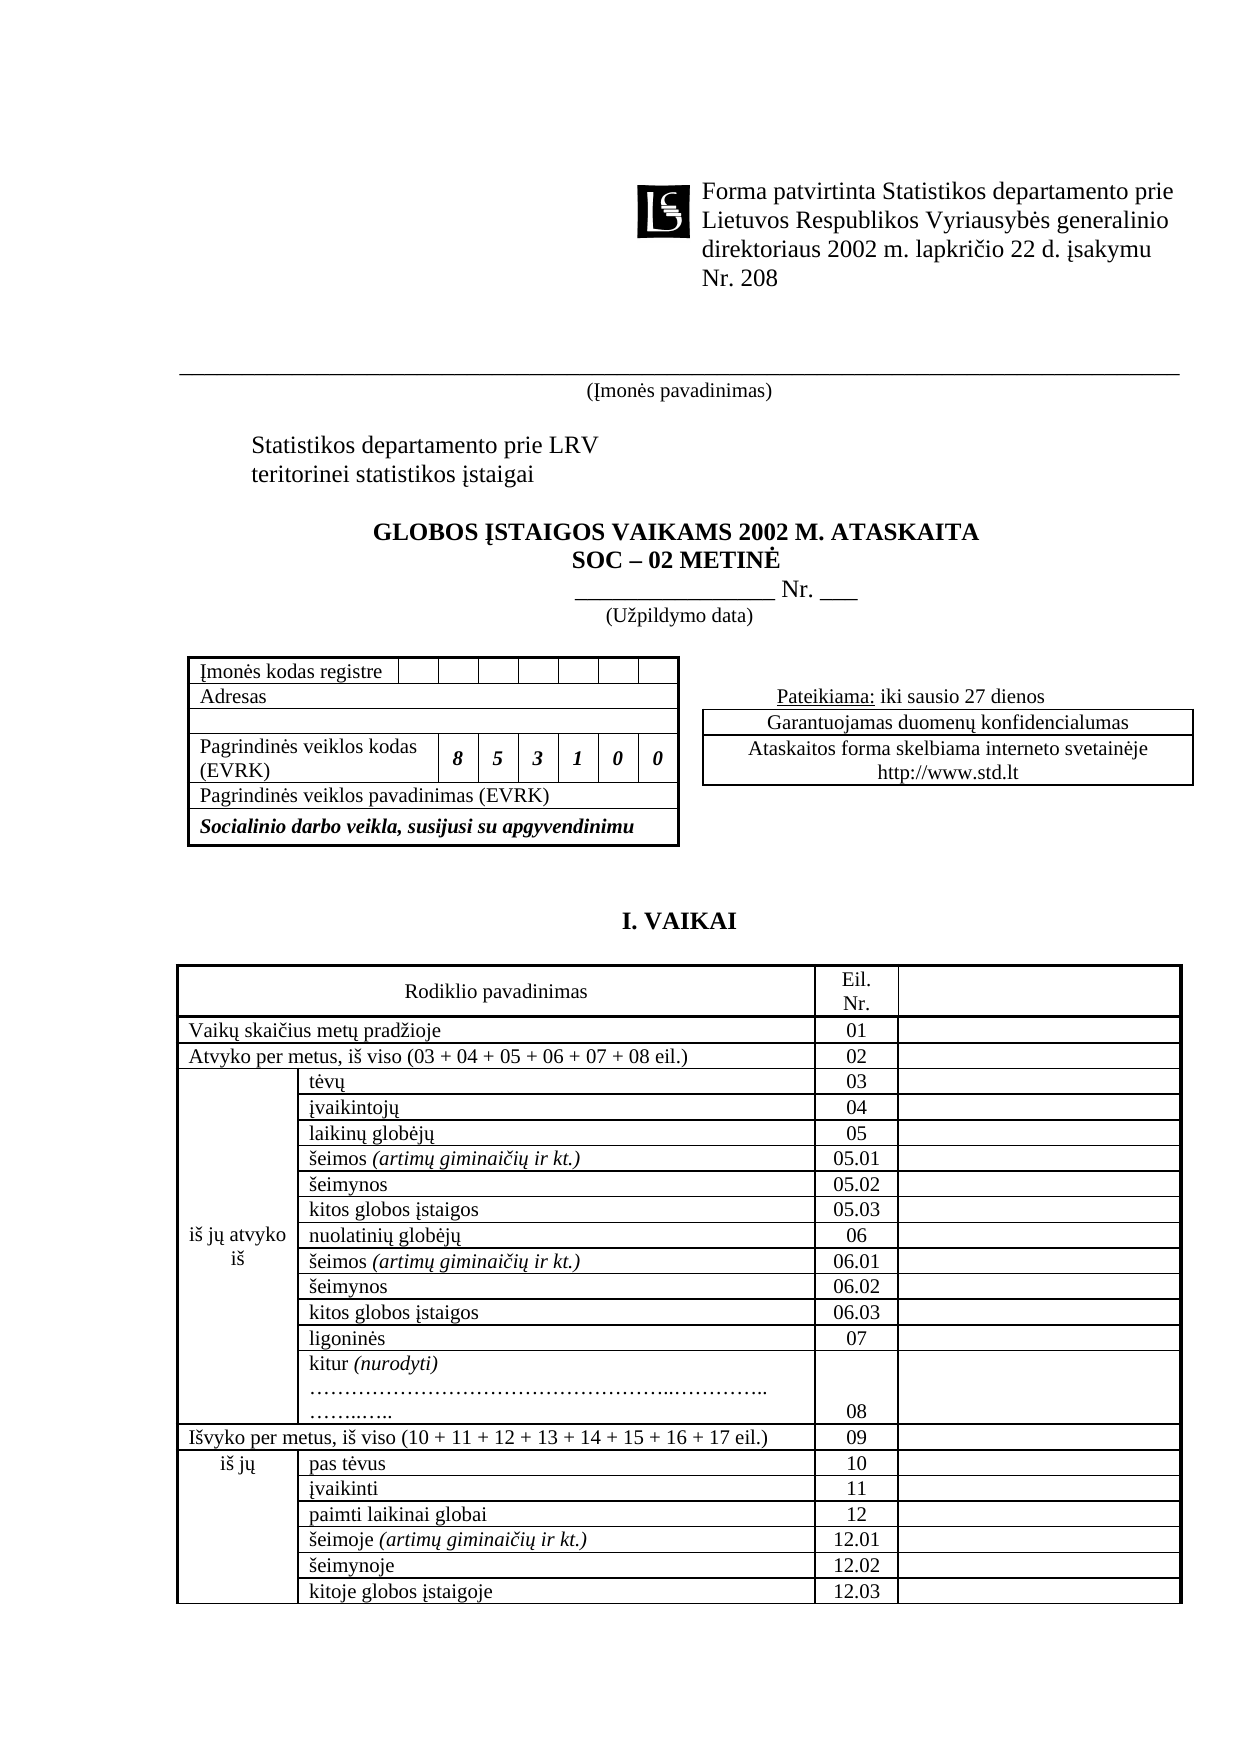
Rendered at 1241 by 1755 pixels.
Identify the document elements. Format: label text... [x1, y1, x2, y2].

table_cell Ataskaitos forma skelbiama interneto svetainėje http://www.std.lt [704, 736, 1192, 784]
table_cell [899, 1351, 1179, 1423]
text ________________________________________________________________________________ [177, 349, 1181, 378]
table_cell Pagrindinės veiklos kodas (EVRK) [190, 734, 438, 782]
table_cell 11 [816, 1476, 897, 1500]
table_cell 02 [816, 1044, 897, 1068]
table_cell 06.01 [816, 1249, 897, 1273]
table_header Eil. Nr. [816, 967, 898, 1015]
table_cell 0 [599, 734, 638, 782]
table_cell 06 [816, 1223, 897, 1247]
table_cell [899, 1425, 1179, 1449]
table_cell Atvyko per metus, iš viso (03 + 04 + 05 + 06 + 07 + 08 eil.) [179, 1044, 814, 1068]
text globos įstaigos vaikams 2002 m. ataskaita [177, 517, 1181, 545]
table_header [399, 659, 438, 683]
table_header Įmonės kodas registre [190, 659, 398, 683]
table_cell [899, 1069, 1179, 1093]
table_cell [899, 1326, 1179, 1349]
table_header Pateikiama: iki sausio 27 dienos [692, 656, 1204, 877]
table_header [439, 659, 478, 683]
table_cell Pagrindinės veiklos pavadinimas (EVRK) [190, 783, 677, 807]
table_cell iš jų [179, 1451, 297, 1603]
table_cell pas tėvus [299, 1451, 814, 1474]
table_cell [899, 1095, 1179, 1119]
table_cell kitos globos įstaigos [299, 1300, 814, 1324]
table_cell įvaikintojų [299, 1095, 814, 1119]
table_header [479, 659, 518, 683]
table_cell [899, 1579, 1179, 1603]
table_cell 3 [519, 734, 558, 782]
table_cell 03 [816, 1069, 897, 1093]
table_cell [899, 1502, 1179, 1526]
table_cell [899, 1018, 1179, 1042]
text teritorinei statistikos įstaigai [177, 459, 1181, 488]
table_cell nuolatinių globėjų [299, 1223, 814, 1247]
table_header [177, 176, 690, 320]
table_cell 12.01 [816, 1527, 897, 1551]
table_cell 12.02 [816, 1553, 897, 1577]
table_cell 05.03 [816, 1197, 897, 1221]
table_cell [899, 1146, 1179, 1170]
table_cell Išvyko per metus, iš viso (10 + 11 + 12 + 13 + 14 + 15 + 16 + 17 eil.) [179, 1425, 814, 1449]
table_cell laikinų globėjų [299, 1121, 814, 1144]
table_cell įvaikinti [299, 1476, 814, 1500]
table_header Forma patvirtinta Statistikos departamento prie Lietuvos Respublikos Vyriausybės generalinio direktoriaus 2002 m. lapkričio 22 d. įsakymu Nr. 208 [690, 176, 1204, 320]
table_cell šeimoje (artimų giminaičių ir kt.) [299, 1527, 814, 1551]
table_cell Vaikų skaičius metų pradžioje [179, 1018, 814, 1042]
table_cell šeimynos [299, 1172, 814, 1196]
table_cell kitur (nurodyti) ……………………………………………..…………..……..….. [299, 1351, 814, 1423]
table_cell 0 [639, 734, 677, 782]
table_header [177, 656, 692, 877]
table_cell [899, 1249, 1179, 1273]
table_cell [899, 1223, 1179, 1247]
table_header [559, 659, 598, 683]
table_cell [899, 1300, 1179, 1324]
table_cell 06.02 [816, 1274, 897, 1298]
table_cell kitos globos įstaigos [299, 1197, 814, 1221]
table_cell 10 [816, 1451, 897, 1474]
table_cell šeimynos [299, 1274, 814, 1298]
table_cell [899, 1476, 1179, 1500]
table_header [639, 659, 677, 683]
table_header Rodiklio pavadinimas [179, 967, 814, 1015]
table_cell 01 [816, 1018, 897, 1042]
table_header [519, 659, 558, 683]
table_cell 05.02 [816, 1172, 897, 1196]
table_cell 8 [439, 734, 478, 782]
text (Užpildymo data) [177, 603, 1181, 627]
table_cell [899, 1451, 1179, 1474]
text (Įmonės pavadinimas) [177, 378, 1181, 402]
table_header Garantuojamas duomenų konfidencialumas [704, 710, 1192, 734]
table_cell ligoninės [299, 1326, 814, 1349]
table_cell 12 [816, 1502, 897, 1526]
table_cell [899, 1553, 1179, 1577]
table_header [899, 967, 1179, 1015]
text ________________ Nr. ___ [177, 574, 1181, 603]
table_cell [190, 709, 677, 733]
table_cell Adresas [190, 684, 677, 708]
table_cell [899, 1527, 1179, 1551]
table_cell 09 [816, 1425, 897, 1449]
table_cell [899, 1044, 1179, 1068]
table_cell tėvų [299, 1069, 814, 1093]
text soc – 02 metinė [177, 545, 1181, 574]
table_cell šeimos (artimų giminaičių ir kt.) [299, 1249, 814, 1273]
table_cell 5 [479, 734, 518, 782]
table_cell 05 [816, 1121, 897, 1144]
table_cell paimti laikinai globai [299, 1502, 814, 1526]
table_cell 06.03 [816, 1300, 897, 1324]
table_cell [899, 1172, 1179, 1196]
table_cell kitoje globos įstaigoje [299, 1579, 814, 1603]
table_cell [899, 1121, 1179, 1144]
table_cell [899, 1197, 1179, 1221]
table_header [599, 659, 638, 683]
table_cell Socialinio darbo veikla, susijusi su apgyvendinimu [190, 809, 677, 843]
table_cell 12.03 [816, 1579, 897, 1603]
table_cell [899, 1274, 1179, 1298]
table_cell 04 [816, 1095, 897, 1119]
table_cell šeimos (artimų giminaičių ir kt.) [299, 1146, 814, 1170]
text Statistikos departamento prie LRV [177, 430, 1181, 459]
table_cell iš jų atvyko iš [179, 1069, 297, 1423]
table_cell 07 [816, 1326, 897, 1349]
table_cell 1 [559, 734, 598, 782]
text I. vaikai [177, 906, 1181, 935]
table_cell 08 [816, 1351, 897, 1423]
table_cell šeimynoje [299, 1553, 814, 1577]
table_cell 05.01 [816, 1146, 897, 1170]
